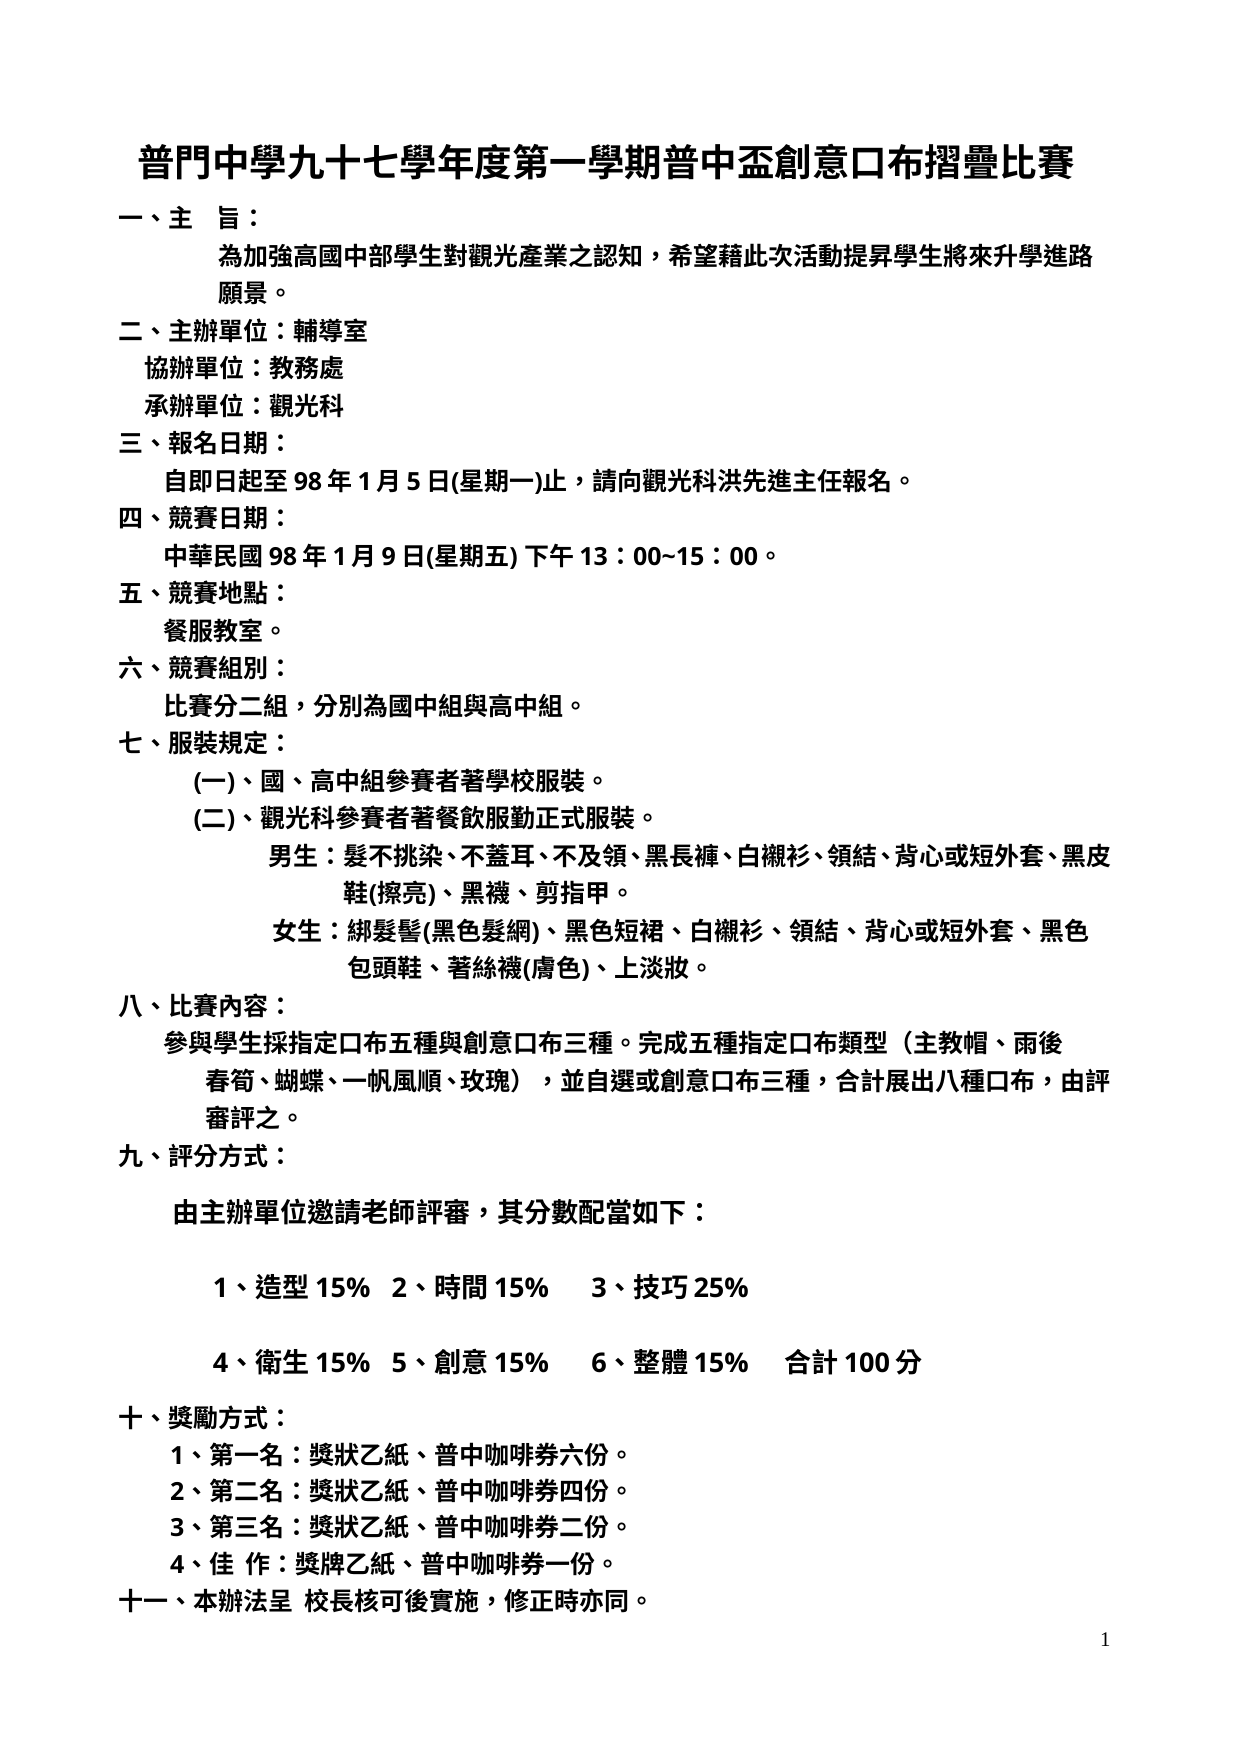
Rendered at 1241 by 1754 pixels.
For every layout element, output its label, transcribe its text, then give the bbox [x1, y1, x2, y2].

text 協辦單位：教務處 [118, 348, 1110, 385]
text 1、第一名：獎狀乙紙、普中咖啡券六份。 [118, 1435, 1110, 1472]
text 一、主 旨： [118, 198, 1110, 235]
text 春筍、蝴蝶、一帆風順、玫瑰），並自選或創意口布三種，合計展出八種口布，由評審評之。 [206, 1060, 1110, 1135]
text (二)、觀光科參賽者著餐飲服勤正式服裝。 [118, 798, 1110, 835]
text 參與學生採指定口布五種與創意口布三種。完成五種指定口布類型（主教帽、雨後 [118, 1023, 1110, 1060]
text 五、競賽地點： [118, 573, 1110, 610]
text 普門中學九十七學年度第一學期普中盃創意口布摺疊比賽 [118, 123, 1110, 198]
text 女生：綁髮髻(黑色髮網)、黑色短裙、白襯衫、領結、背心或短外套、黑色 [273, 910, 1110, 948]
text 比賽分二組，分別為國中組與高中組。 [118, 685, 1110, 723]
text 二、主辦單位：輔導室 [118, 310, 1110, 348]
text 自即日起至98年1月5日(星期一)止，請向觀光科洪先進主任報名。 [118, 460, 1110, 498]
text 為加強高國中部學生對觀光產業之認知，希望藉此次活動提昇學生將來升學進路 [118, 235, 1110, 273]
text 3、第三名：獎狀乙紙、普中咖啡券二份。 [118, 1508, 1110, 1544]
text 八、比賽內容： [118, 985, 1110, 1023]
text 1、造型15% 2、時間15% 3、技巧25% [172, 1248, 1110, 1323]
text 由主辦單位邀請老師評審，其分數配當如下： [172, 1173, 1110, 1248]
text 十一、本辦法呈 校長核可後實施，修正時亦同。 [118, 1580, 1110, 1618]
text 願景。 [118, 273, 1110, 310]
text 中華民國98年1月9日(星期五) 下午13：00~15：00。 [118, 535, 1110, 573]
text 四、競賽日期： [118, 498, 1110, 535]
text (一)、國、高中組參賽者著學校服裝。 [118, 760, 1110, 798]
text 十、獎勵方式： [118, 1398, 1110, 1435]
text 三、報名日期： [118, 423, 1110, 460]
text 餐服教室。 [118, 610, 1110, 648]
text 九、評分方式： [118, 1135, 1110, 1173]
text 承辦單位：觀光科 [118, 385, 1110, 423]
text 包頭鞋、著絲襪(膚色)、上淡妝。 [348, 948, 1110, 985]
text 2、第二名：獎狀乙紙、普中咖啡券四份。 [118, 1472, 1110, 1508]
text 4、佳 作：獎牌乙紙、普中咖啡券一份。 [118, 1544, 1110, 1580]
text 男生：髮不挑染、不蓋耳、不及領、黑長褲、白襯衫、領結、背心或短外套、黑皮鞋(擦亮)、黑襪、剪指甲。 [269, 835, 1110, 910]
text 六、競賽組別： [118, 648, 1110, 685]
text 七、服裝規定： [118, 723, 1110, 760]
text 4、衛生15% 5、創意15% 6、整體15% 合計100分 [172, 1323, 1110, 1398]
